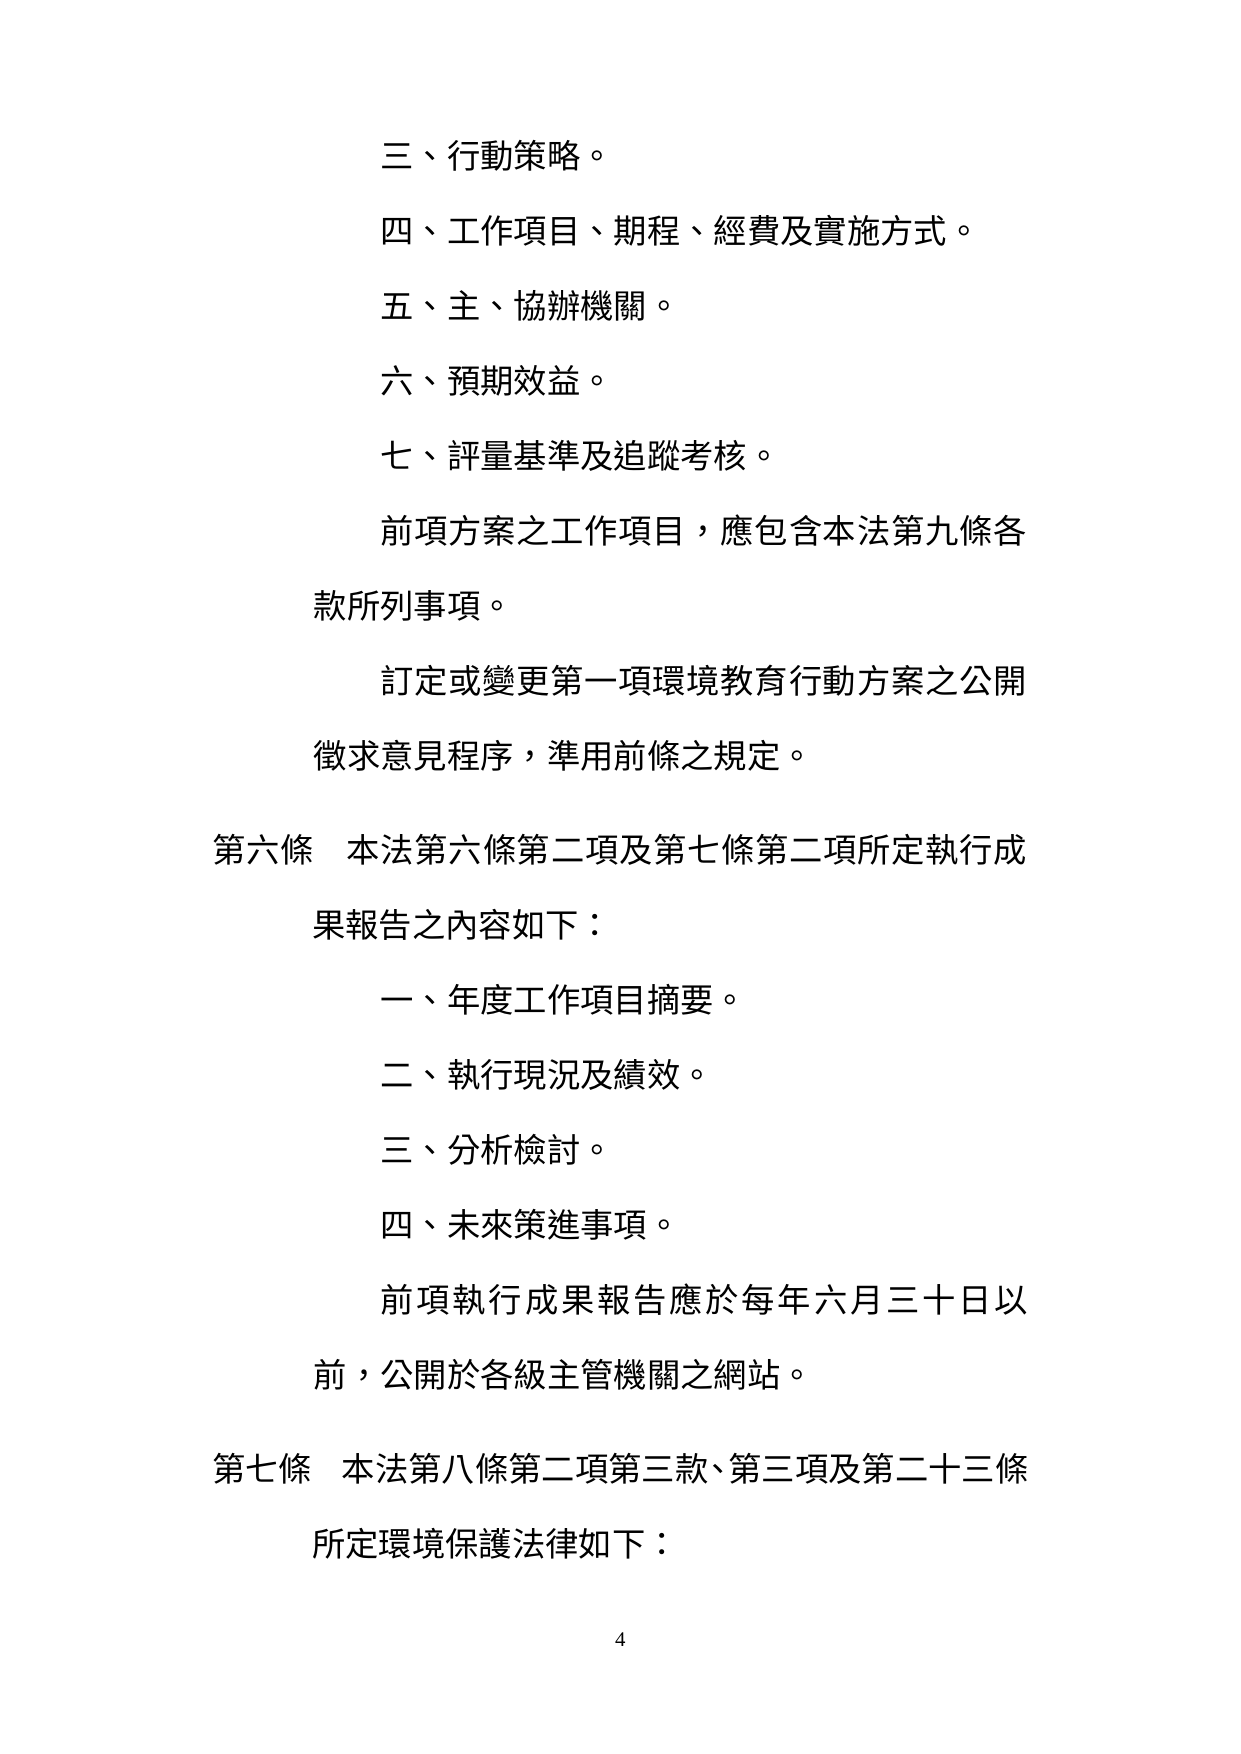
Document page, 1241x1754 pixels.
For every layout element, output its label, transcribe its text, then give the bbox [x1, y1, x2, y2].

table_cell 第六條 本法第六條第二項及第七條第二項所定執行成果報告之內容如下： 一、年度工作項目摘要。 二、執行現況及績效。 三、分析檢討。 四、未來策進事項。 前項執行成果報告應於每年六月三十日以前，公開於各級主管機關之網站。 [201, 792, 1039, 1411]
table_cell 第七條 本法第八條第二項第三款、第三項及第二十三條所定環境保護法律如下： [201, 1411, 1039, 1579]
table_cell 三、行動策略。 四、工作項目、期程、經費及實施方式。 五、主、協辦機關。 六、預期效益。 七、評量基準及追蹤考核。 前項方案之工作項目，應包含本法第九條各款所列事項。 訂定或變更第一項環境教育行動方案之公開徵求意見程序，準用前條之規定。 [201, 117, 1039, 792]
